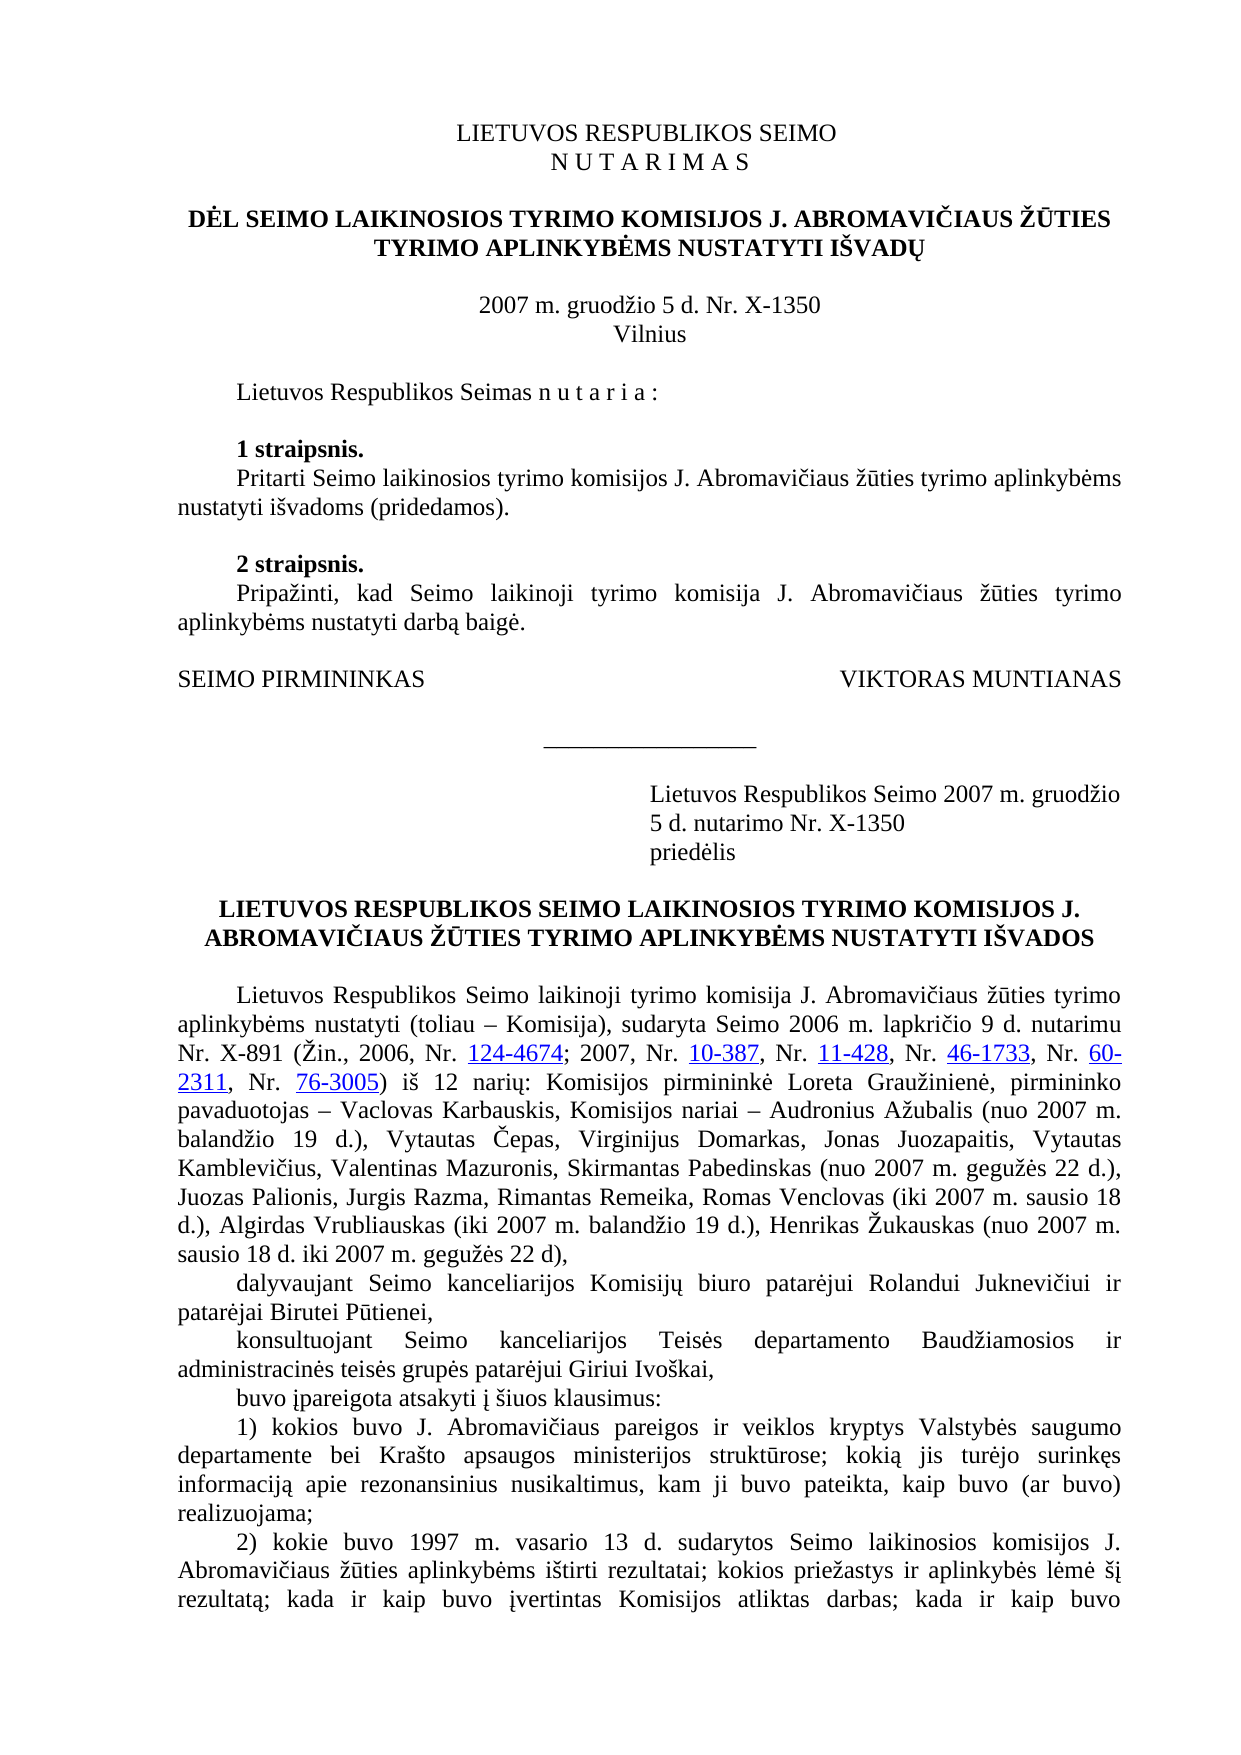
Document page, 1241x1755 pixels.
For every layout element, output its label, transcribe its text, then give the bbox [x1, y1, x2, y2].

text Pripažinti, kad Seimo laikinoji tyrimo komisija J. Abromavičiaus žūties tyrimo aplinkybėms nustatyti darbą baigė. [177, 578, 1122, 636]
text NUTARIMAS [177, 147, 1122, 176]
text Pritarti Seimo laikinosios tyrimo komisijos J. Abromavičiaus žūties tyrimo aplinkybėms nustatyti išvadoms (pridedamos). [177, 463, 1122, 521]
text Lietuvos Respublikos Seimo 2007 m. gruodžio 5 d. nutarimo Nr. X-1350 [649, 779, 1122, 837]
text Vilnius [177, 319, 1122, 348]
text _________________ [177, 722, 1122, 751]
text Lietuvos Respublikos Seimo laikinoji tyrimo komisija J. Abromavičiaus žūties tyrimo aplinkybėms nustatyti (toliau – Komisija), sudaryta Seimo 2006 m. lapkričio 9 d. nutarimu Nr. X-891 (Žin., 2006, Nr. 124-4674; 2007, Nr. 10-387, Nr. 11-428, Nr. 46-1733, Nr. 60-2311, Nr. 76-3005) iš 12 narių: Komisijos pirmininkė Loreta Graužinienė, pirmininko pavaduotojas – Vaclovas Karbauskis, Komisijos nariai – Audronius Ažubalis (nuo 2007 m. balandžio 19 d.), Vytautas Čepas, Virginijus Domarkas, Jonas Juozapaitis, Vytautas Kamblevičius, Valentinas Mazuronis, Skirmantas Pabedinskas (nuo 2007 m. gegužės 22 d.), Juozas Palionis, Jurgis Razma, Rimantas Remeika, Romas Venclovas (iki 2007 m. sausio 18 d.), Algirdas Vrubliauskas (iki 2007 m. balandžio 19 d.), Henrikas Žukauskas (nuo 2007 m. sausio 18 d. iki 2007 m. gegužės 22 d), [177, 981, 1122, 1268]
text SEIMO PIRMININKAS VIKTORAS MUNTIANAS [177, 664, 1122, 693]
text Lietuvos Respublikos Seimas nutaria: [177, 377, 1122, 406]
text buvo įpareigota atsakyti į šiuos klausimus: [177, 1383, 1122, 1412]
text 1 straipsnis. [177, 434, 1122, 463]
text 2 straipsnis. [177, 549, 1122, 578]
text konsultuojant Seimo kanceliarijos Teisės departamento Baudžiamosios ir administracinės teisės grupės patarėjui Giriui Ivoškai, [177, 1326, 1122, 1383]
text 1) kokios buvo J. Abromavičiaus pareigos ir veiklos kryptys Valstybės saugumo departamente bei Krašto apsaugos ministerijos struktūrose; kokią jis turėjo surinkęs informaciją apie rezonansinius nusikaltimus, kam ji buvo pateikta, kaip buvo (ar buvo) realizuojama; [177, 1412, 1122, 1527]
text dalyvaujant Seimo kanceliarijos Komisijų biuro patarėjui Rolandui Juknevičiui ir patarėjai Birutei Pūtienei, [177, 1268, 1122, 1326]
text DĖL SEIMO LAIKINOSIOS TYRIMO KOMISIJOS J. ABROMAVIČIAUS ŽŪTIES TYRIMO APLINKYBĖMS NUSTATYTI IŠVADŲ [177, 204, 1122, 262]
text priedėlis [649, 837, 1122, 866]
text 2) kokie buvo 1997 m. vasario 13 d. sudarytos Seimo laikinosios komisijos J. Abromavičiaus žūties aplinkybėms ištirti rezultatai; kokios priežastys ir aplinkybės lėmė šį rezultatą; kada ir kaip buvo įvertintas Komisijos atliktas darbas; kada ir kaip buvo [177, 1527, 1122, 1613]
text 2007 m. gruodžio 5 d. Nr. X-1350 [177, 291, 1122, 319]
text LIETUVOS RESPUBLIKOS SEIMO [177, 118, 1122, 147]
text LIETUVOS RESPUBLIKOS SEIMO LAIKINOSIOS TYRIMO KOMISIJOS J. ABROMAVIČIAUS ŽŪTIES TYRIMO APLINKYBĖMS NUSTATYTI IŠVADOS [177, 894, 1122, 952]
